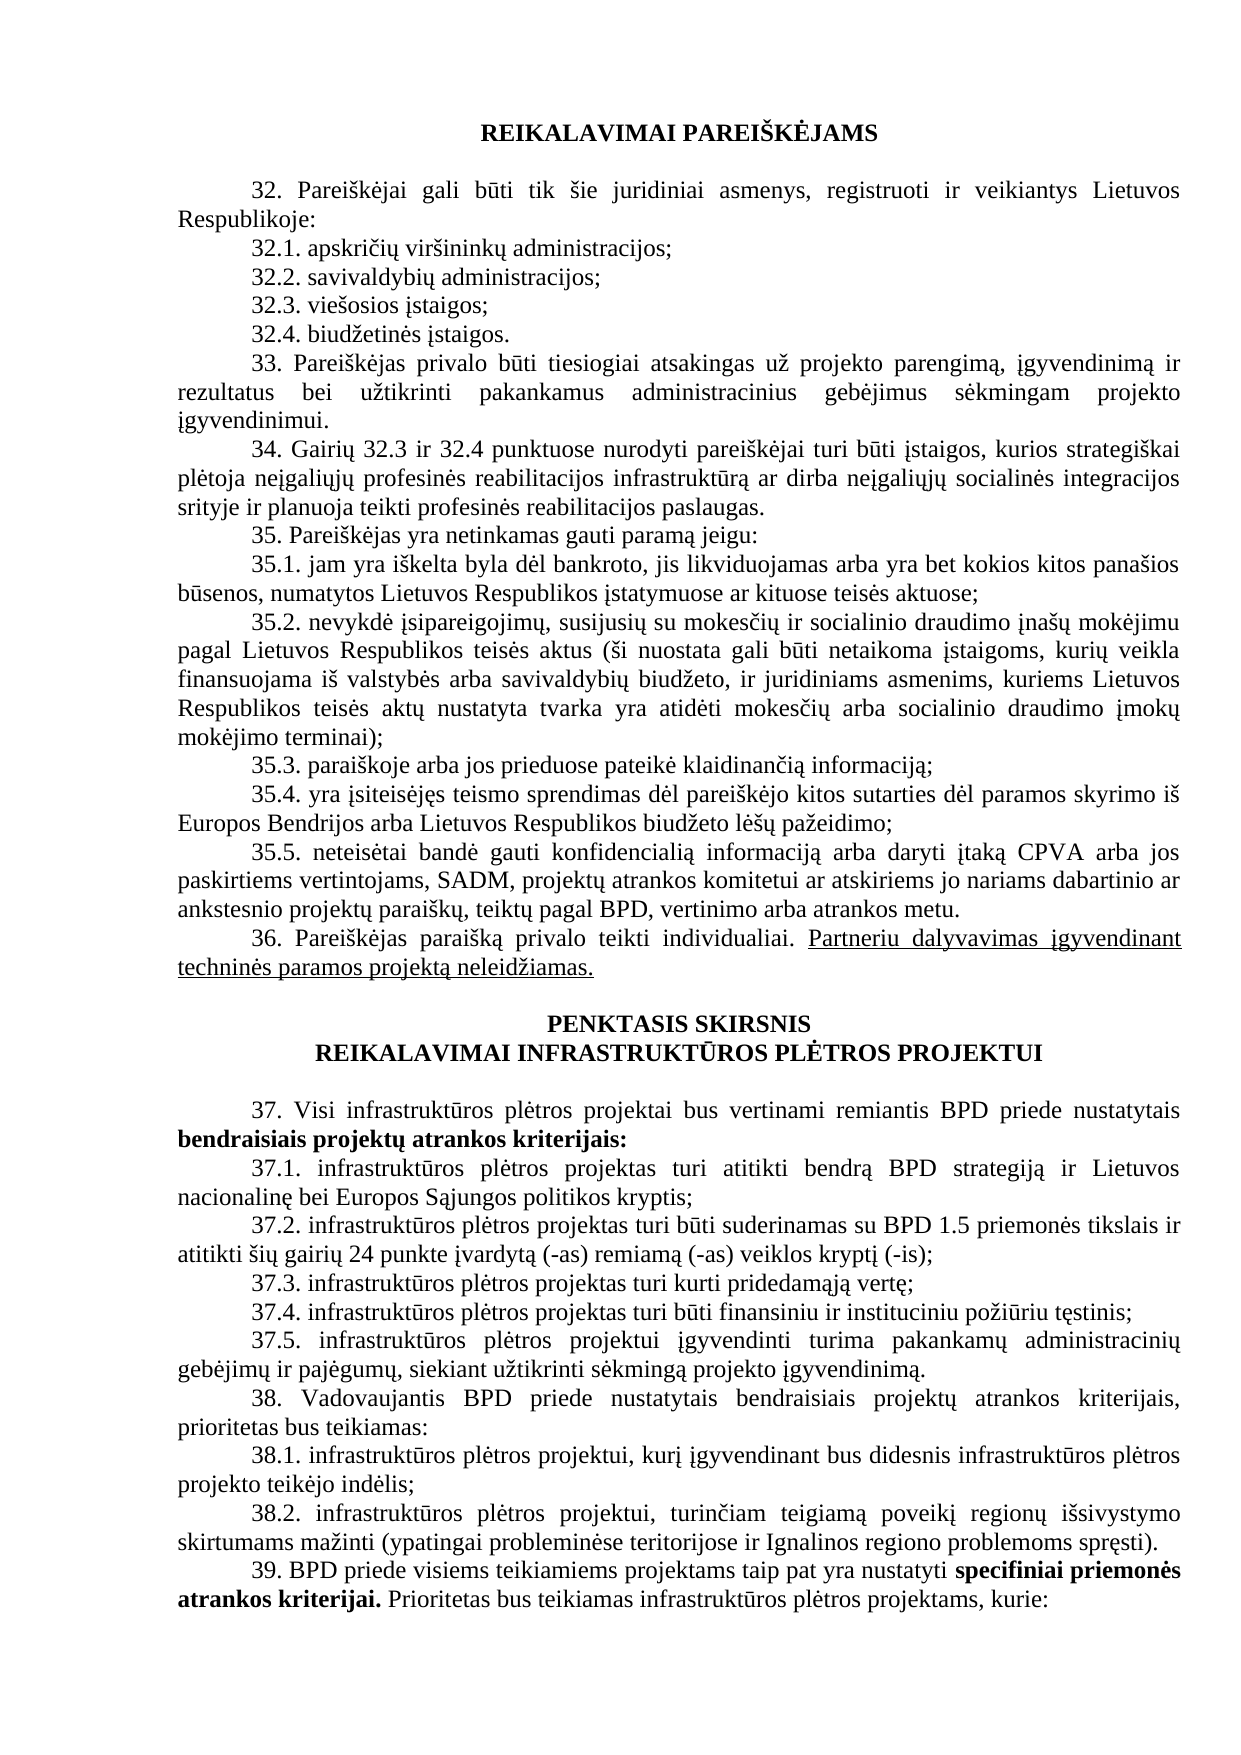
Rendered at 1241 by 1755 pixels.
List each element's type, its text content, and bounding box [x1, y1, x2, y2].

text 39. BPD priede visiems teikiamiems projektams taip pat yra nustatyti specifiniai priemonės atrankos kriterijai. Prioritetas bus teikiamas infrastruktūros plėtros projektams, kurie: [177, 1556, 1181, 1613]
text 32.1. apskričių viršininkų administracijos; [177, 233, 1181, 262]
text 34. Gairių 32.3 ir 32.4 punktuose nurodyti pareiškėjai turi būti įstaigos, kurios strategiškai plėtoja neįgaliųjų profesinės reabilitacijos infrastruktūrą ar dirba neįgaliųjų socialinės integracijos srityje ir planuoja teikti profesinės reabilitacijos paslaugas. [177, 434, 1181, 521]
text 38. Vadovaujantis BPD priede nustatytais bendraisiais projektų atrankos kriterijais, prioritetas bus teikiamas: [177, 1383, 1181, 1441]
text 35.1. jam yra iškelta byla dėl bankroto, jis likviduojamas arba yra bet kokios kitos panašios būsenos, numatytos Lietuvos Respublikos įstatymuose ar kituose teisės aktuose; [177, 549, 1181, 607]
text REIKALAVIMAI PAREIŠKĖJAMS [177, 118, 1181, 147]
text 35. Pareiškėjas yra netinkamas gauti paramą jeigu: [177, 521, 1181, 549]
text 37.4. infrastruktūros plėtros projektas turi būti finansiniu ir instituciniu požiūriu tęstinis; [177, 1297, 1181, 1326]
text 38.1. infrastruktūros plėtros projektui, kurį įgyvendinant bus didesnis infrastruktūros plėtros projekto teikėjo indėlis; [177, 1441, 1181, 1498]
text PENKTASIS SKIRSNIS [177, 1009, 1181, 1038]
text 35.4. yra įsiteisėjęs teismo sprendimas dėl pareiškėjo kitos sutarties dėl paramos skyrimo iš Europos Bendrijos arba Lietuvos Respublikos biudžeto lėšų pažeidimo; [177, 779, 1181, 837]
text 35.2. nevykdė įsipareigojimų, susijusių su mokesčių ir socialinio draudimo įnašų mokėjimu pagal Lietuvos Respublikos teisės aktus (ši nuostata gali būti netaikoma įstaigoms, kurių veikla finansuojama iš valstybės arba savivaldybių biudžeto, ir juridiniams asmenims, kuriems Lietuvos Respublikos teisės aktų nustatyta tvarka yra atidėti mokesčių arba socialinio draudimo įmokų mokėjimo terminai); [177, 607, 1181, 751]
text 32.2. savivaldybių administracijos; [177, 262, 1181, 291]
text 37.3. infrastruktūros plėtros projektas turi kurti pridedamąją vertę; [177, 1268, 1181, 1297]
text 35.3. paraiškoje arba jos prieduose pateikė klaidinančią informaciją; [177, 751, 1181, 779]
text 33. Pareiškėjas privalo būti tiesiogiai atsakingas už projekto parengimą, įgyvendinimą ir rezultatus bei užtikrinti pakankamus administracinius gebėjimus sėkmingam projekto įgyvendinimui. [177, 348, 1181, 434]
text 37.1. infrastruktūros plėtros projektas turi atitikti bendrą BPD strategiją ir Lietuvos nacionalinę bei Europos Sąjungos politikos kryptis; [177, 1153, 1181, 1211]
text 38.2. infrastruktūros plėtros projektui, turinčiam teigiamą poveikį regionų išsivystymo skirtumams mažinti (ypatingai probleminėse teritorijose ir Ignalinos regiono problemoms spręsti). [177, 1498, 1181, 1556]
text 37.2. infrastruktūros plėtros projektas turi būti suderinamas su BPD 1.5 priemonės tikslais ir atitikti šių gairių 24 punkte įvardytą (-as) remiamą (-as) veiklos kryptį (-is); [177, 1211, 1181, 1268]
text 32.3. viešosios įstaigos; [177, 291, 1181, 319]
text 37. Visi infrastruktūros plėtros projektai bus vertinami remiantis BPD priede nustatytais bendraisiais projektų atrankos kriterijais: [177, 1096, 1181, 1153]
text 36. Pareiškėjas paraišką privalo teikti individualiai. Partneriu dalyvavimas įgyvendinant techninės paramos projektą neleidžiamas. [177, 923, 1181, 981]
text REIKALAVIMAI INFRASTRUKTŪROS PLĖTROS PROJEKTUI [177, 1038, 1181, 1067]
text 32.4. biudžetinės įstaigos. [177, 319, 1181, 348]
text 37.5. infrastruktūros plėtros projektui įgyvendinti turima pakankamų administracinių gebėjimų ir pajėgumų, siekiant užtikrinti sėkmingą projekto įgyvendinimą. [177, 1326, 1181, 1383]
text 35.5. neteisėtai bandė gauti konfidencialią informaciją arba daryti įtaką CPVA arba jos paskirtiems vertintojams, SADM, projektų atrankos komitetui ar atskiriems jo nariams dabartinio ar ankstesnio projektų paraiškų, teiktų pagal BPD, vertinimo arba atrankos metu. [177, 837, 1181, 923]
text 32. Pareiškėjai gali būti tik šie juridiniai asmenys, registruoti ir veikiantys Lietuvos Respublikoje: [177, 176, 1181, 233]
